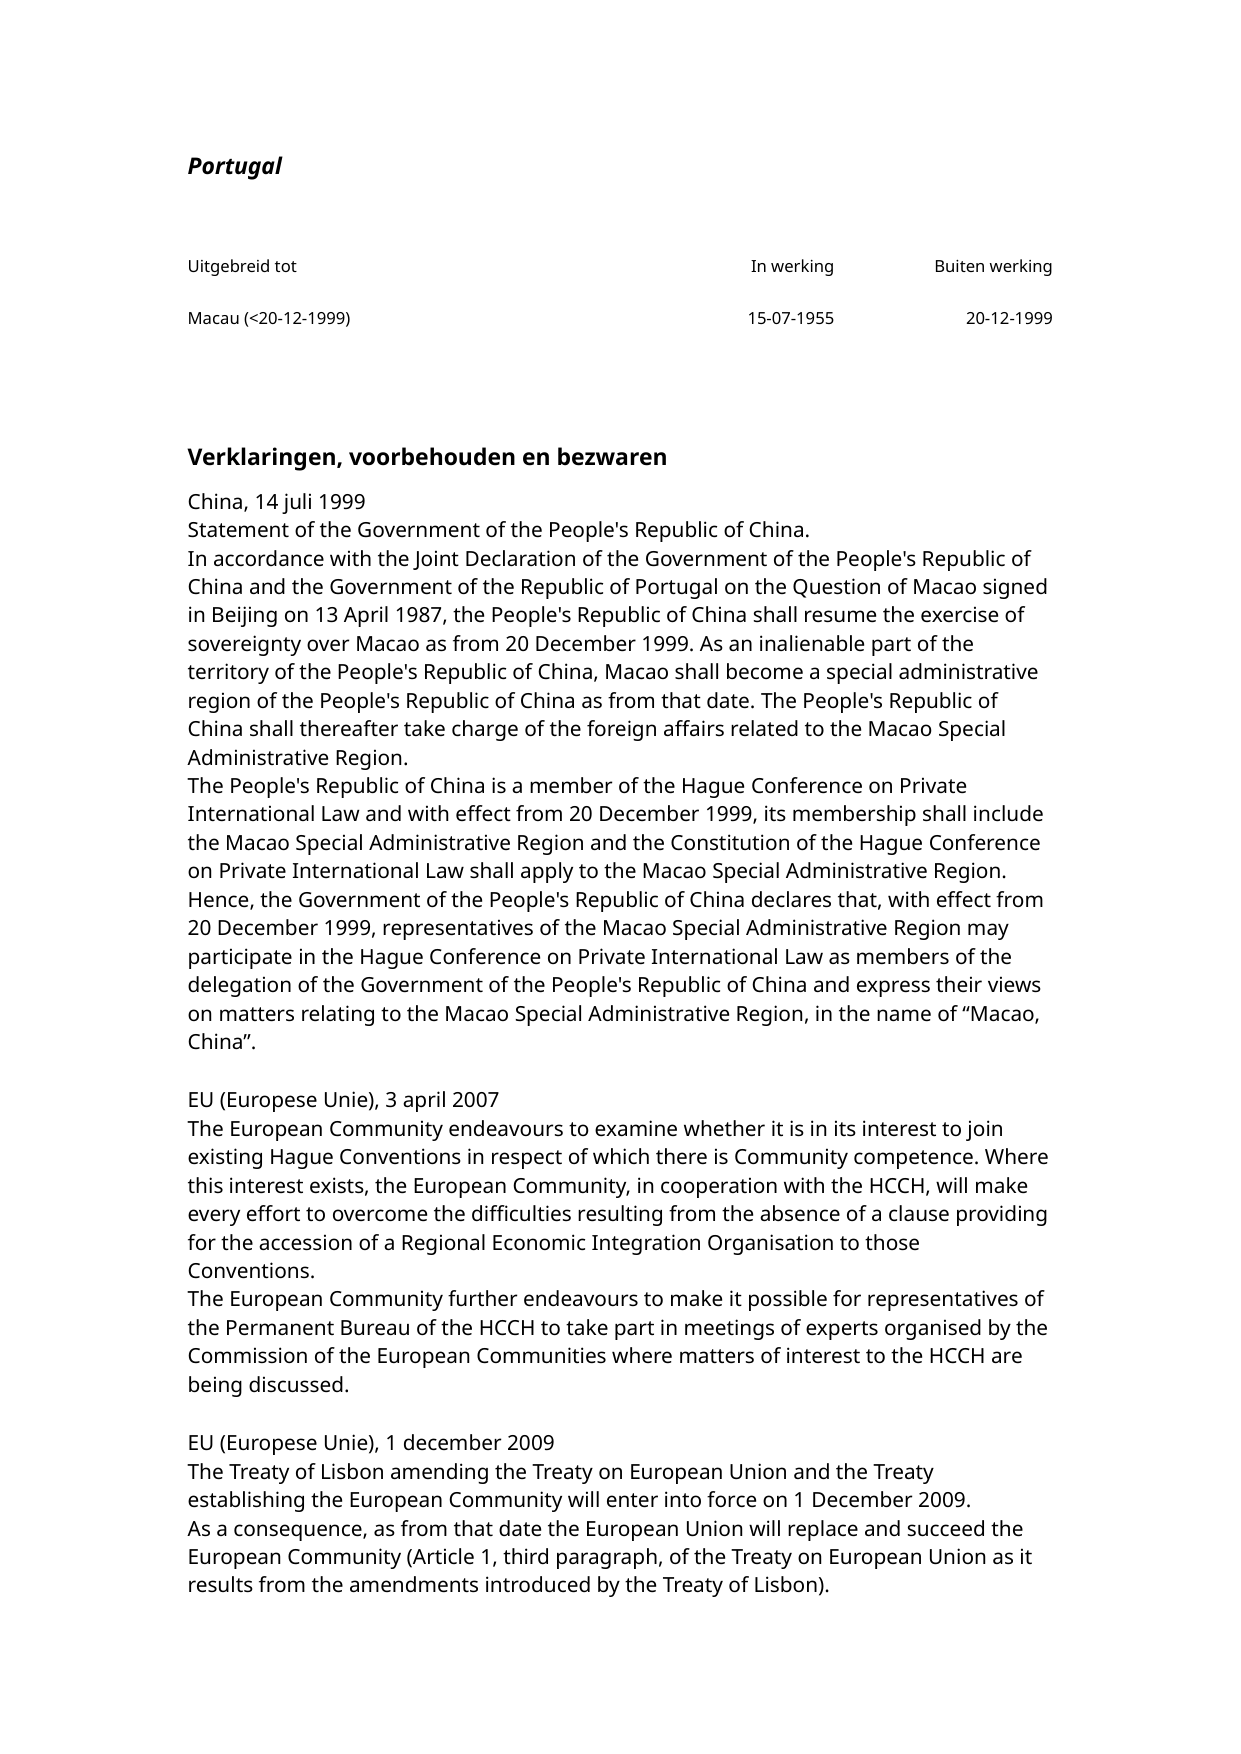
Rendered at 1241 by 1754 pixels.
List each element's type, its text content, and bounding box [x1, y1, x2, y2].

table_header In werking [616, 254, 834, 307]
text In accordance with the Joint Declaration of the Government of the People's Republic of China and the Government of the Republic of Portugal on the Question of Macao signed in Beijing on 13 April 1987, the People's Republic of China shall resume the exercise of sovereignty over Macao as from 20 December 1999. As an inalienable part of the territory of the People's Republic of China, Macao shall become a special administrative region of the People's Republic of China as from that date. The People's Republic of China shall thereafter take charge of the foreign affairs related to the Macao Special Administrative Region. [187, 544, 1053, 771]
text As a consequence, as from that date the European Union will replace and succeed the European Community (Article 1, third paragraph, of the Treaty on European Union as it results from the amendments introduced by the Treaty of Lisbon). [187, 1514, 1053, 1599]
table_header Buiten werking [834, 254, 1053, 307]
text EU (Europese Unie), 3 april 2007 [187, 1086, 1053, 1114]
table_cell 20-12-1999 [834, 307, 1053, 359]
text The European Community further endeavours to make it possible for representatives of the Permanent Bureau of the HCCH to take part in meetings of experts organised by the Commission of the European Communities where matters of interest to the HCCH are being discussed. [187, 1284, 1053, 1398]
text Statement of the Government of the People's Republic of China. [187, 515, 1053, 544]
subtitle Portugal [187, 150, 1053, 181]
text The Treaty of Lisbon amending the Treaty on European Union and the Treaty establishing the European Community will enter into force on 1 December 2009. [187, 1457, 1053, 1514]
table_cell Macau (<20-12-1999) [188, 307, 616, 359]
table_header Uitgebreid tot [188, 254, 616, 307]
table_cell 15-07-1955 [616, 307, 834, 359]
text The European Community endeavours to examine whether it is in its interest to join existing Hague Conventions in respect of which there is Community competence. Where this interest exists, the European Community, in cooperation with the HCCH, will make every effort to overcome the difficulties resulting from the absence of a clause providing for the accession of a Regional Economic Integration Organisation to those Conventions. [187, 1114, 1053, 1284]
text China, 14 juli 1999 [187, 487, 1053, 515]
subtitle Verklaringen, voorbehouden en bezwaren [187, 441, 1053, 472]
text EU (Europese Unie), 1 december 2009 [187, 1428, 1053, 1457]
text The People's Republic of China is a member of the Hague Conference on Private International Law and with effect from 20 December 1999, its membership shall include the Macao Special Administrative Region and the Constitution of the Hague Conference on Private International Law shall apply to the Macao Special Administrative Region. Hence, the Government of the People's Republic of China declares that, with effect from 20 December 1999, representatives of the Macao Special Administrative Region may participate in the Hague Conference on Private International Law as members of the delegation of the Government of the People's Republic of China and express their views on matters relating to the Macao Special Administrative Region, in the name of “Macao, China”. [187, 771, 1053, 1056]
